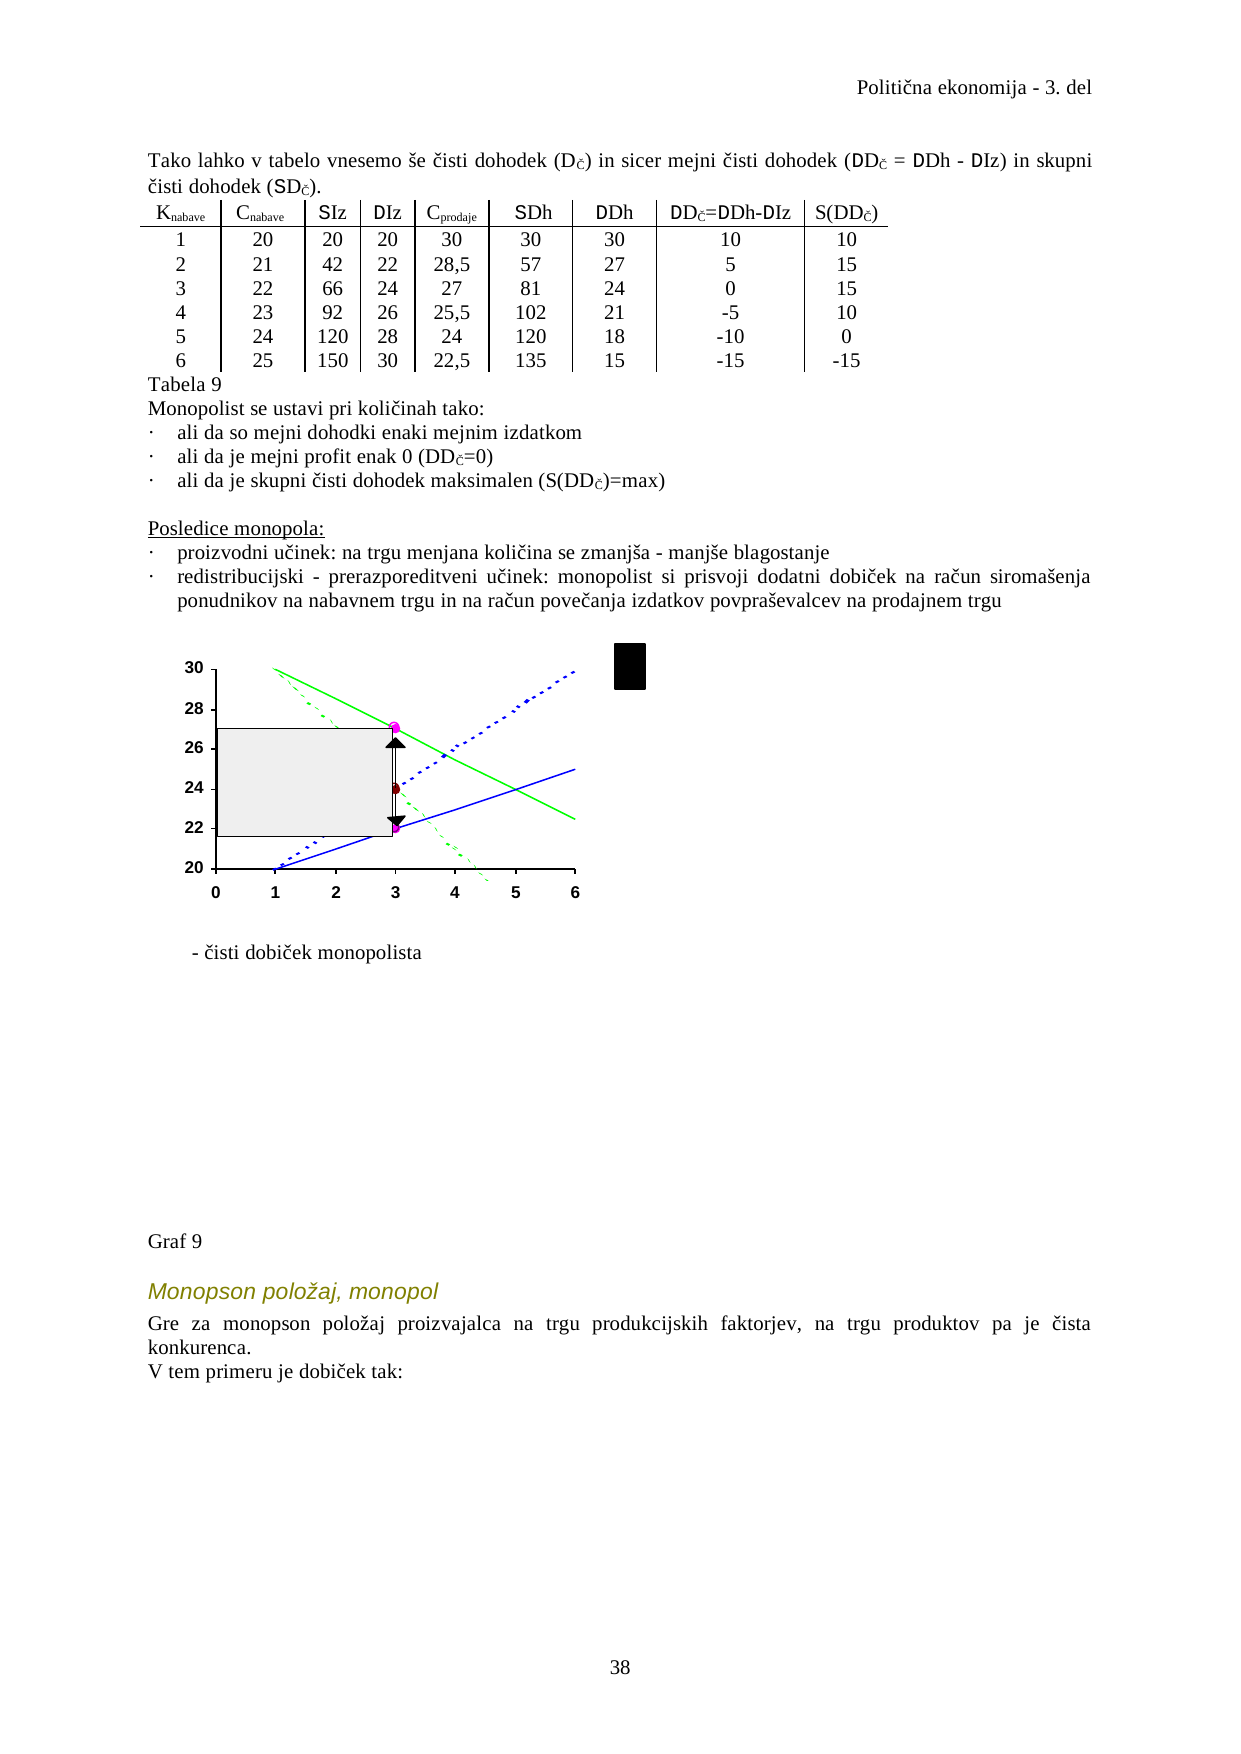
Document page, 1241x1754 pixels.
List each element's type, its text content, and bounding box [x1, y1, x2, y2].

table_cell 15 [573, 348, 656, 372]
table_cell 102 [490, 300, 572, 323]
table_cell 21 [222, 251, 304, 275]
table_cell 10 [805, 227, 888, 251]
table_cell 10 [657, 227, 804, 251]
table_header DDČ=DDh-DIz [657, 200, 804, 226]
table_cell 135 [490, 348, 572, 372]
text Posledice monopola: [148, 516, 1093, 540]
text Gre za monopson položaj proizvajalca na trgu produkcijskih faktorjev, na trgu produktov pa je čista konkurenca. [148, 1311, 1093, 1359]
table_cell 18 [573, 324, 656, 348]
table_header SIz [306, 200, 360, 226]
table_cell 10 [805, 300, 888, 323]
table_cell 24 [416, 324, 488, 348]
table_cell 22 [222, 275, 304, 299]
table_cell 120 [490, 324, 572, 348]
text Graf 9 [148, 1228, 1093, 1252]
text Tabela 9 [148, 372, 1093, 396]
table_cell -15 [805, 348, 888, 372]
table_cell -5 [657, 300, 804, 323]
text Tako lahko v tabelo vnesemo še čisti dohodek (DČ) in sicer mejni čisti dohodek (DDČ = DDh - DIz) in skupni čisti dohodek (SDČ). [148, 148, 1093, 200]
list redistribucijski - prerazporeditveni učinek: monopolist si prisvoji dodatni dobiček na račun siromašenja ponudnikov na nabavnem trgu in na račun povečanja izdatkov povpraševalcev na prodajnem trgu [148, 564, 1093, 612]
table_cell 24 [361, 275, 414, 299]
table_cell 25,5 [416, 300, 488, 323]
table_cell 5 [657, 251, 804, 275]
table_cell 24 [222, 324, 304, 348]
subtitle Monopson položaj, monopol [148, 1277, 1093, 1304]
list ali da je mejni profit enak 0 (DDČ=0) [148, 444, 1093, 468]
table_cell 1 [140, 227, 220, 251]
table_cell 28 [361, 324, 414, 348]
table_header Cnabave [222, 200, 304, 226]
table_cell 24 [573, 275, 656, 299]
table_cell 20 [361, 227, 414, 251]
table_cell -10 [657, 324, 804, 348]
table_cell 27 [416, 275, 488, 299]
table_header DDh [573, 200, 656, 226]
table_cell 26 [361, 300, 414, 323]
table_cell 20 [222, 227, 304, 251]
table_cell 25 [222, 348, 304, 372]
table_cell 3 [140, 275, 220, 299]
table_cell 5 [140, 324, 220, 348]
table_header SDh [490, 200, 572, 226]
list ali da so mejni dohodki enaki mejnim izdatkom [148, 420, 1093, 444]
table_cell 30 [361, 348, 414, 372]
table_cell 23 [222, 300, 304, 323]
table_cell 92 [306, 300, 360, 323]
table_cell 15 [805, 275, 888, 299]
text V tem primeru je dobiček tak: [148, 1359, 1093, 1383]
table_cell 22 [361, 251, 414, 275]
table_cell 120 [306, 324, 360, 348]
table_cell 20 [306, 227, 360, 251]
table_cell 22,5 [416, 348, 488, 372]
table_cell 66 [306, 275, 360, 299]
table_cell 0 [805, 324, 888, 348]
table_cell 30 [573, 227, 656, 251]
table_header S(DDČ) [805, 200, 888, 226]
table_cell 21 [573, 300, 656, 323]
table_cell 42 [306, 251, 360, 275]
text - čisti dobiček monopolista [148, 940, 1093, 964]
table_cell 150 [306, 348, 360, 372]
table_cell 30 [416, 227, 488, 251]
table_cell 30 [490, 227, 572, 251]
table_cell 0 [657, 275, 804, 299]
table_cell 2 [140, 251, 220, 275]
table_cell 4 [140, 300, 220, 323]
table_cell 6 [140, 348, 220, 372]
table_cell 28,5 [416, 251, 488, 275]
table_cell 57 [490, 251, 572, 275]
table_cell 15 [805, 251, 888, 275]
table_header DIz [361, 200, 414, 226]
table_cell -15 [657, 348, 804, 372]
table_header Cprodaje [416, 200, 488, 226]
table_cell 27 [573, 251, 656, 275]
list ali da je skupni čisti dohodek maksimalen (S(DDČ)=max) [148, 468, 1093, 492]
text Monopolist se ustavi pri količinah tako: [148, 396, 1093, 420]
table_header Knabave [140, 200, 220, 226]
list proizvodni učinek: na trgu menjana količina se zmanjša - manjše blagostanje [148, 540, 1093, 564]
table_cell 81 [490, 275, 572, 299]
